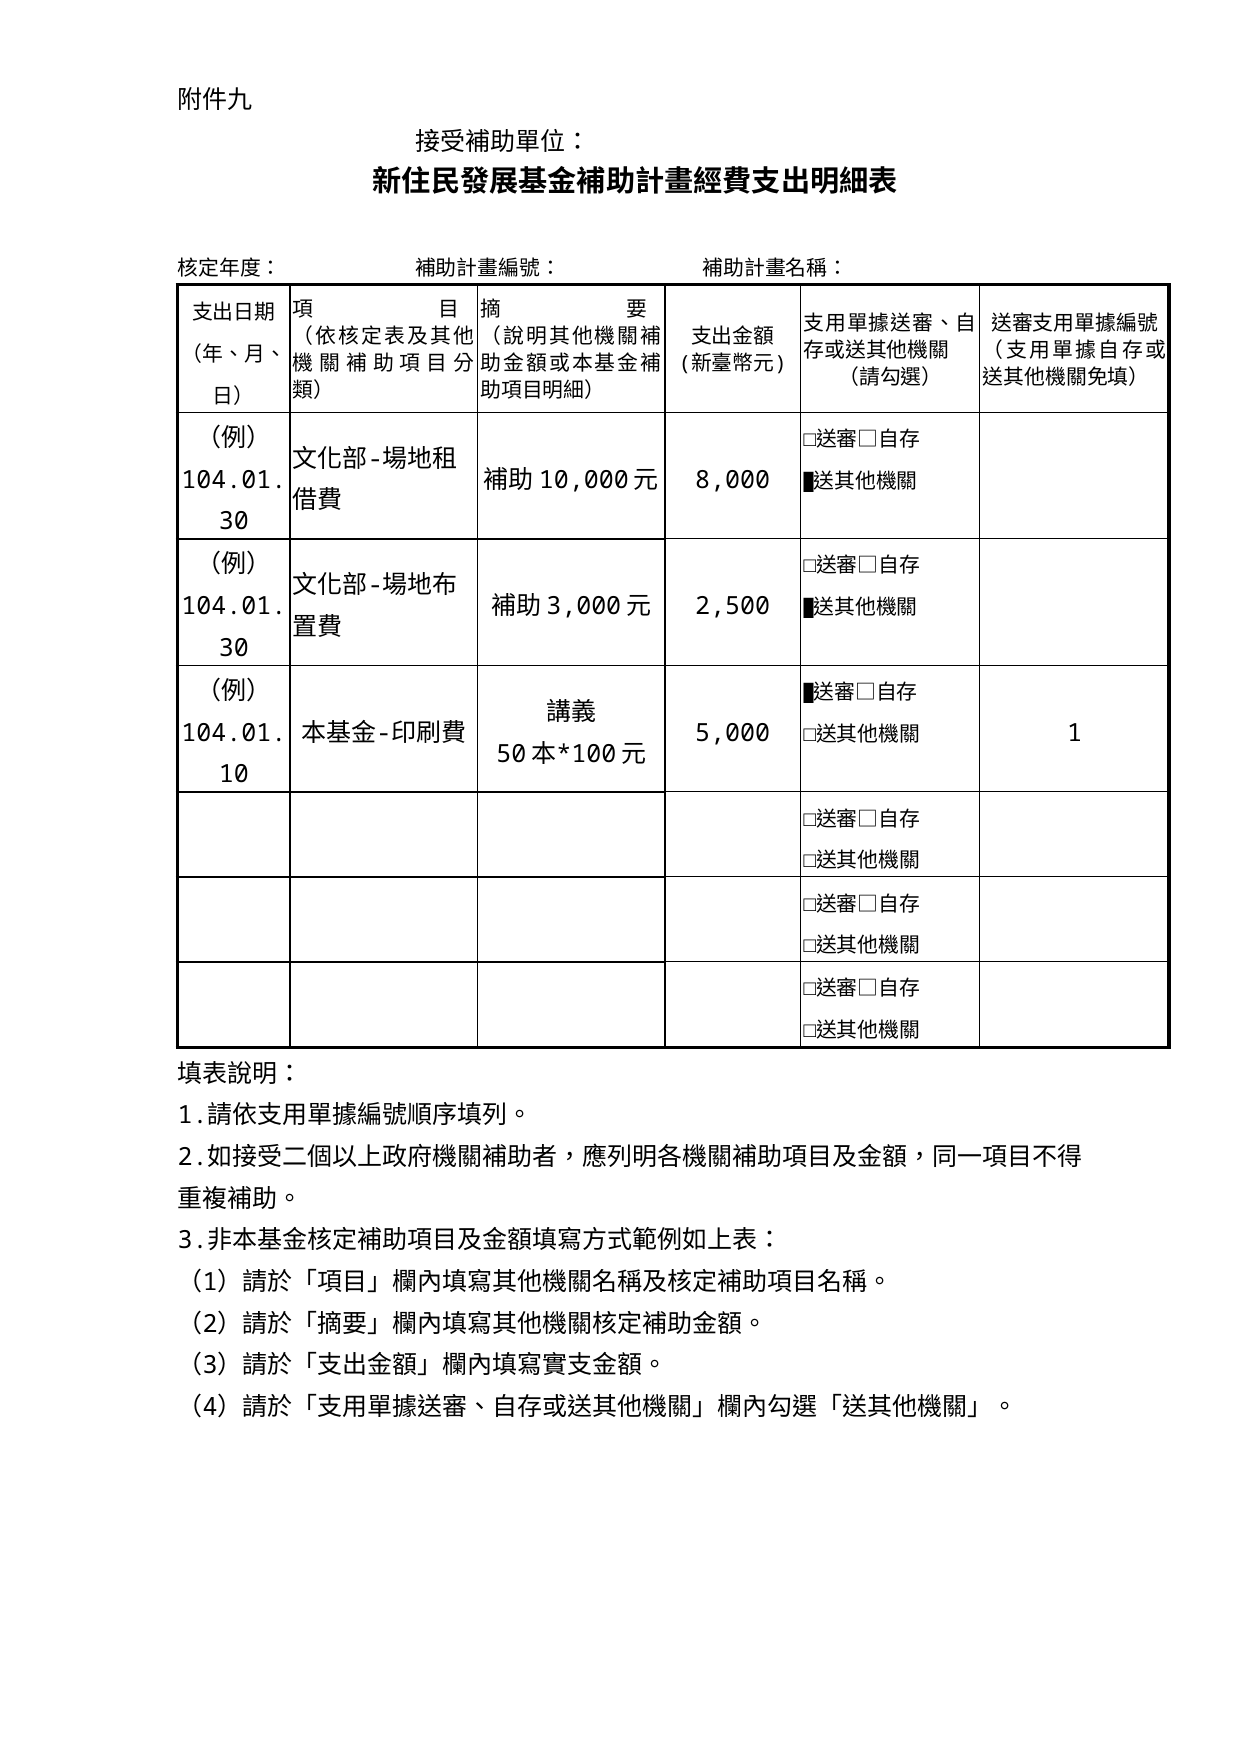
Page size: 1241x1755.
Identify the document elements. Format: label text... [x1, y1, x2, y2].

table_cell [179, 878, 289, 961]
table_cell [291, 963, 477, 1046]
table_cell （例） 104.01.30 [179, 540, 289, 664]
table_cell 5,000 [666, 666, 800, 791]
text （1）請於「項目」欄內填寫其他機關名稱及核定補助項目名稱。 [177, 1257, 1093, 1299]
table_cell □送審□自存 □送其他機關 [801, 962, 979, 1046]
table_cell □送審□自存 █送其他機關 [801, 539, 979, 664]
table_cell 補助10,000元 [478, 413, 664, 538]
text （4）請於「支用單據送審、自存或送其他機關」欄內勾選「送其他機關」。 [177, 1382, 1093, 1424]
text 填表說明： [177, 1049, 1093, 1091]
table_cell [666, 792, 800, 876]
text 1.請依支用單據編號順序填列。 [177, 1091, 1093, 1132]
table_header 項 目 （依核定表及其他機關補助項目分類） [291, 286, 477, 411]
table_cell [980, 539, 1167, 664]
table_cell [980, 962, 1167, 1046]
table_header 支用單據送審、自存或送其他機關 （請勾選） [801, 286, 979, 411]
table_cell （例） 104.01.10 [179, 666, 289, 791]
table_cell [666, 962, 800, 1046]
text 接受補助單位： [415, 117, 1093, 158]
table_cell █送審□自存 □送其他機關 [801, 666, 979, 791]
text 核定年度： 補助計畫編號： 補助計畫名稱： [177, 242, 1093, 283]
table_header 送審支用單據編號 （支用單據自存或送其他機關免填） [980, 286, 1167, 411]
table_header 支出日期（年、月、日） [179, 286, 289, 411]
table_cell 本基金-印刷費 [291, 666, 477, 791]
text （2）請於「摘要」欄內填寫其他機關核定補助金額。 [177, 1299, 1093, 1341]
table_cell 講義 50本*100元 [478, 666, 664, 791]
table_cell 2,500 [666, 539, 800, 664]
text 3.非本基金核定補助項目及金額填寫方式範例如上表： [177, 1216, 1093, 1257]
table_cell 文化部-場地租借費 [291, 413, 477, 538]
table_cell [980, 413, 1167, 538]
table_cell 8,000 [666, 413, 800, 538]
table_cell [179, 963, 289, 1046]
table_header 支出金額 (新臺幣元) [666, 286, 800, 411]
text 附件九 [177, 75, 1093, 117]
table_header 摘 要 （說明其他機關補助金額或本基金補助項目明細） [478, 286, 664, 411]
table_cell [291, 793, 477, 876]
table_cell [666, 877, 800, 961]
table_cell □送審□自存 □送其他機關 [801, 877, 979, 961]
table_cell [179, 793, 289, 876]
table_cell 補助3,000元 [478, 540, 664, 664]
table_cell [980, 792, 1167, 876]
table_cell （例） 104.01.30 [179, 413, 289, 538]
text 2.如接受二個以上政府機關補助者，應列明各機關補助項目及金額，同一項目不得重複補助。 [177, 1132, 1093, 1216]
table_cell □送審□自存 █送其他機關 [801, 413, 979, 538]
table_cell 1 [980, 666, 1167, 791]
text 新住民發展基金補助計畫經費支出明細表 [177, 158, 1093, 200]
table_cell [478, 793, 664, 876]
table_cell [291, 878, 477, 961]
table_cell [478, 878, 664, 961]
table_cell 文化部-場地布置費 [291, 540, 477, 664]
table_cell □送審□自存 □送其他機關 [801, 792, 979, 876]
text （3）請於「支出金額」欄內填寫實支金額。 [177, 1341, 1093, 1382]
table_cell [980, 877, 1167, 961]
table_cell [478, 963, 664, 1046]
